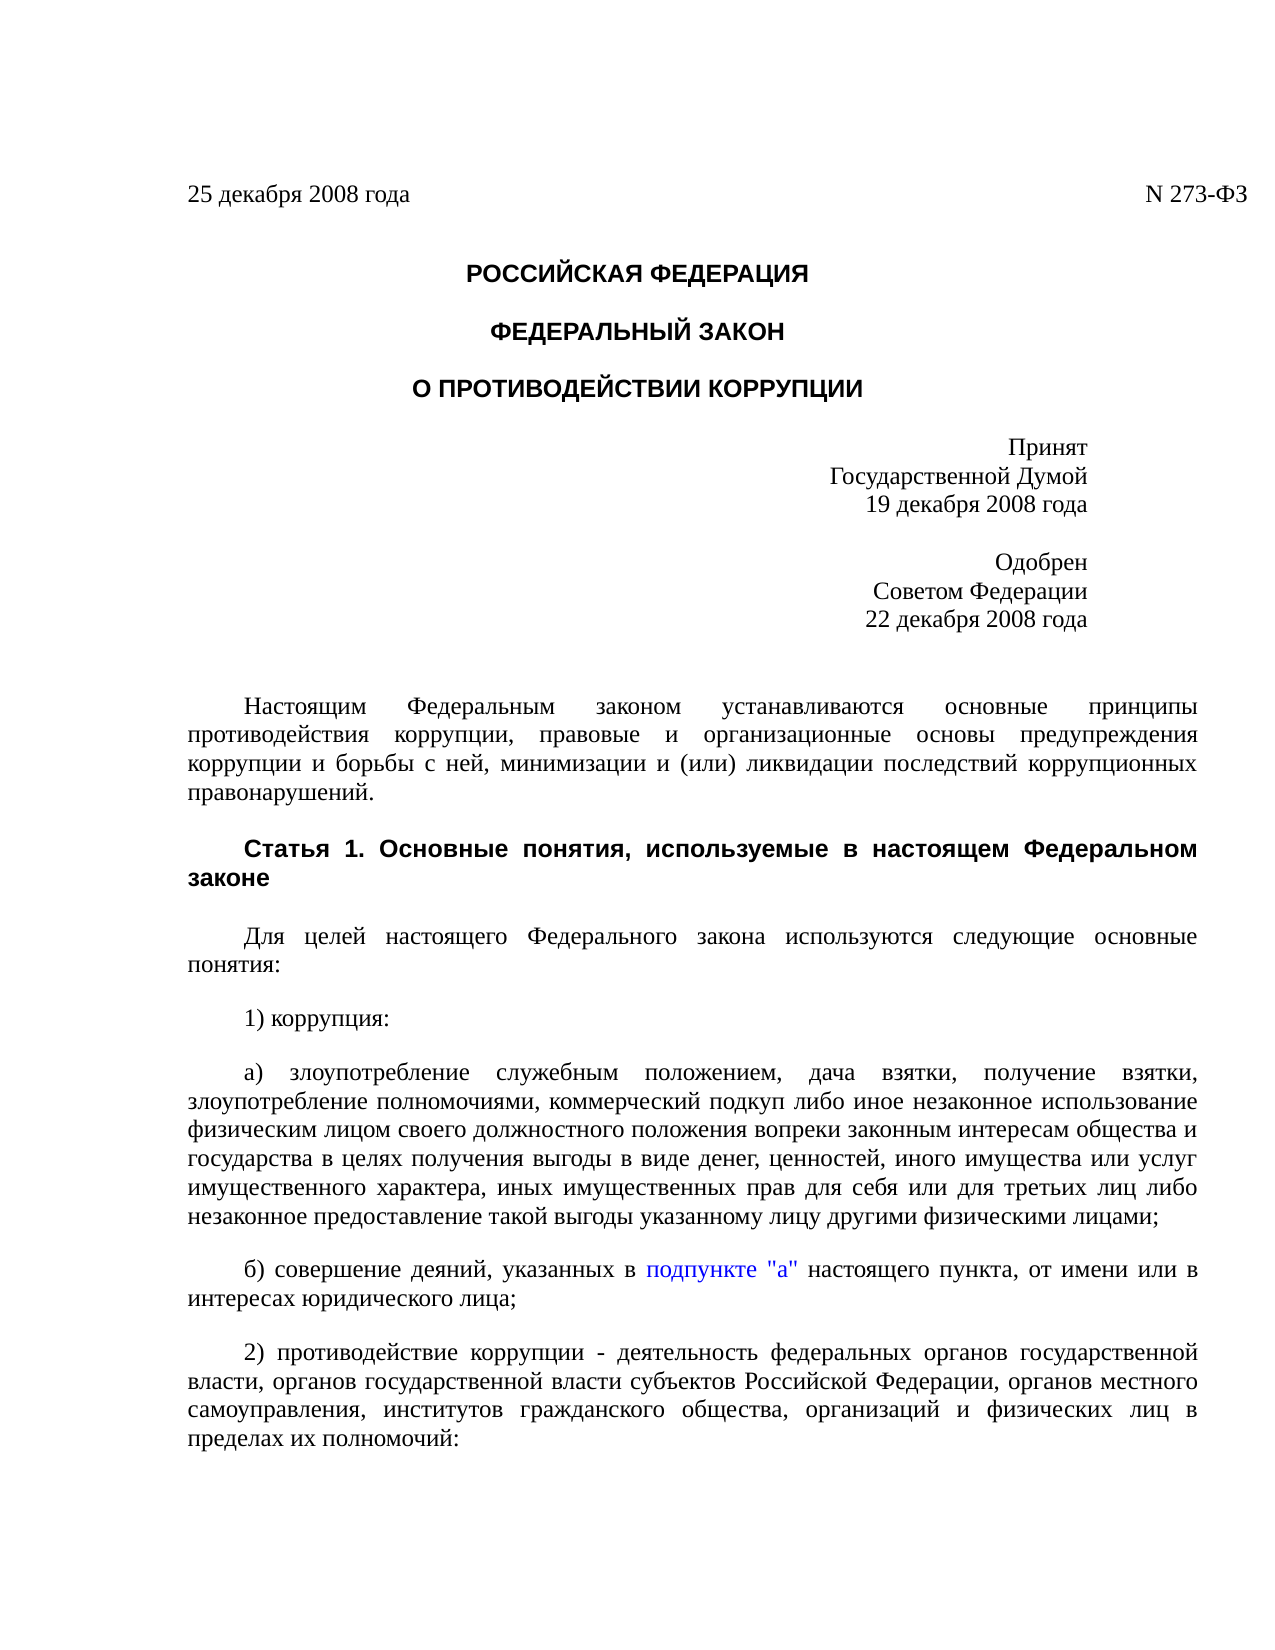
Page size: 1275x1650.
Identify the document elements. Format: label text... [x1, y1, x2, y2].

text 1) коррупция: [187, 1003, 1199, 1032]
text О ПРОТИВОДЕЙСТВИИ КОРРУПЦИИ [187, 374, 1087, 403]
text Настоящим Федеральным законом устанавливаются основные принципы противодействия коррупции, правовые и организационные основы предупреждения коррупции и борьбы с ней, минимизации и (или) ликвидации последствий коррупционных правонарушений. [187, 691, 1199, 806]
text РОССИЙСКАЯ ФЕДЕРАЦИЯ [187, 259, 1087, 288]
text 19 декабря 2008 года [187, 489, 1087, 518]
text Статья 1. Основные понятия, используемые в настоящем Федеральном законе [187, 834, 1199, 892]
text Советом Федерации [187, 576, 1087, 604]
text Принят [187, 432, 1087, 461]
table_header N 273-ФЗ [718, 179, 1248, 207]
text Одобрен [187, 547, 1087, 576]
text б) совершение деяний, указанных в подпункте "а" настоящего пункта, от имени или в интересах юридического лица; [187, 1254, 1199, 1312]
text Государственной Думой [187, 461, 1087, 489]
text 2) противодействие коррупции - деятельность федеральных органов государственной власти, органов государственной власти субъектов Российской Федерации, органов местного самоуправления, институтов гражданского общества, организаций и физических лиц в пределах их полномочий: [187, 1337, 1199, 1452]
text ФЕДЕРАЛЬНЫЙ ЗАКОН [187, 317, 1087, 346]
table_header 25 декабря 2008 года [186, 179, 717, 207]
text а) злоупотребление служебным положением, дача взятки, получение взятки, злоупотребление полномочиями, коммерческий подкуп либо иное незаконное использование физическим лицом своего должностного положения вопреки законным интересам общества и государства в целях получения выгоды в виде денег, ценностей, иного имущества или услуг имущественного характера, иных имущественных прав для себя или для третьих лиц либо незаконное предоставление такой выгоды указанному лицу другими физическими лицами; [187, 1057, 1199, 1229]
text 22 декабря 2008 года [187, 604, 1087, 633]
text Для целей настоящего Федерального закона используются следующие основные понятия: [187, 921, 1199, 978]
